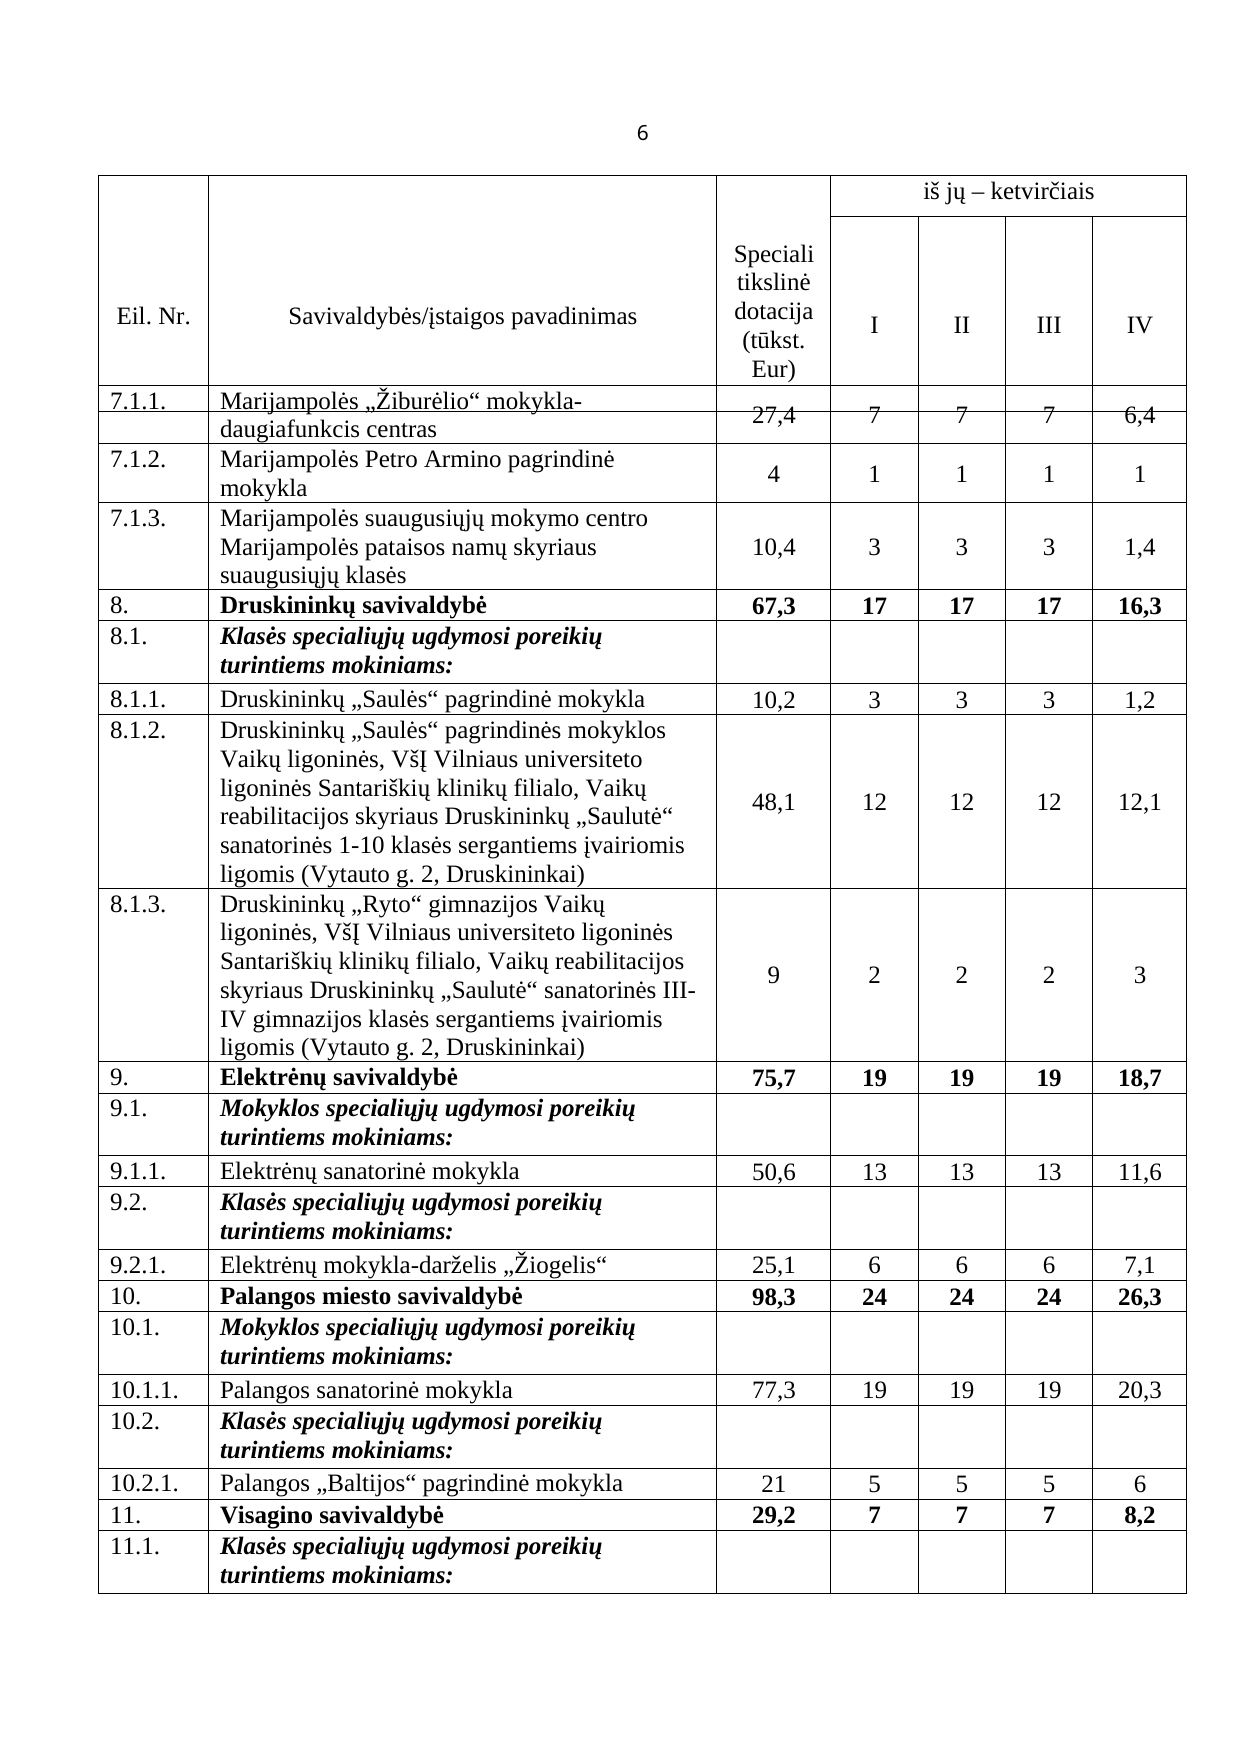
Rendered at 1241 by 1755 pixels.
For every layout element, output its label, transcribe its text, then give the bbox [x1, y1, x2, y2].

table_cell Palangos sanatorinė mokykla [209, 1375, 716, 1405]
table_cell [1006, 1406, 1092, 1467]
table_cell [1006, 1531, 1092, 1592]
table_cell Visagino savivaldybė [209, 1500, 716, 1530]
table_cell 6,4 [1093, 412, 1186, 443]
table_cell 10. [99, 1281, 208, 1311]
table_cell 7 [831, 1500, 918, 1530]
table_cell Klasės specialiųjų ugdymosi poreikių turintiems mokiniams: [209, 1187, 716, 1249]
table_cell 13 [919, 1156, 1005, 1186]
table_cell 2 [919, 889, 1005, 1061]
table_cell [831, 1531, 918, 1592]
table_cell [717, 621, 830, 683]
table_cell daugiafunkcis centras [209, 412, 716, 443]
table_cell IV [1093, 217, 1186, 385]
table_cell 21 [717, 1469, 830, 1499]
table_cell 19 [919, 1062, 1005, 1092]
table_cell I [831, 217, 918, 385]
table_cell [1006, 1187, 1092, 1249]
table_cell 8.1.1. [99, 684, 208, 714]
table_cell Druskininkų „Saulės“ pagrindinė mokykla [209, 684, 716, 714]
table_cell 10.1. [99, 1312, 208, 1374]
table_cell Klasės specialiųjų ugdymosi poreikių turintiems mokiniams: [209, 1406, 716, 1467]
table_cell 8,2 [1093, 1500, 1186, 1530]
table_cell 6 [1006, 1250, 1092, 1280]
table_cell 19 [831, 1375, 918, 1405]
table_cell 9.2. [99, 1187, 208, 1249]
table_cell 7 [919, 1500, 1005, 1530]
table_cell [831, 621, 918, 683]
table_cell 3 [1006, 503, 1092, 589]
table_cell 10.1.1. [99, 1375, 208, 1405]
table_cell 11.1. [99, 1531, 208, 1592]
table_cell [919, 621, 1005, 683]
table_cell 20,3 [1093, 1375, 1186, 1405]
table_cell 7 [1006, 412, 1092, 443]
table_cell 1 [919, 444, 1005, 502]
table_cell [919, 1094, 1005, 1155]
table_cell 9.2.1. [99, 1250, 208, 1280]
table_cell Druskininkų „Saulės“ pagrindinės mokyklos Vaikų ligoninės, VšĮ Vilniaus universiteto ligoninės Santariškių klinikų filialo, Vaikų reabilitacijos skyriaus Druskininkų „Saulutė“ sanatorinės 1-10 klasės sergantiems įvairiomis ligomis (Vytauto g. 2, Druskininkai) [209, 715, 716, 888]
table_cell 6 [831, 1250, 918, 1280]
table_cell 24 [919, 1281, 1005, 1311]
table_cell [831, 1094, 918, 1155]
table_cell 5 [919, 1469, 1005, 1499]
table_cell Marijampolės „Žiburėlio“ mokykla- [209, 386, 716, 411]
table_cell [1093, 1094, 1186, 1155]
table_cell 7 [919, 386, 1005, 411]
table_cell Palangos „Baltijos“ pagrindinė mokykla [209, 1469, 716, 1499]
table_cell 27,4 [717, 386, 830, 411]
table_cell 1 [1006, 444, 1092, 502]
table_cell [1006, 1094, 1092, 1155]
table_cell 26,3 [1093, 1281, 1186, 1311]
table_cell 19 [919, 1375, 1005, 1405]
table_cell 3 [831, 503, 918, 589]
table_cell [717, 1406, 830, 1467]
table_cell 9 [717, 889, 830, 1061]
table_cell 13 [1006, 1156, 1092, 1186]
table_cell 17 [1006, 590, 1092, 620]
table_cell 10.2.1. [99, 1469, 208, 1499]
table_cell 7 [919, 412, 1005, 443]
table_cell [919, 1187, 1005, 1249]
table_cell 13 [831, 1156, 918, 1186]
table_cell Palangos miesto savivaldybė [209, 1281, 716, 1311]
table_cell 10.2. [99, 1406, 208, 1467]
table_cell [1006, 621, 1092, 683]
table_cell [717, 1531, 830, 1592]
table_cell 7.1.2. [99, 444, 208, 502]
table_cell [717, 1094, 830, 1155]
table_cell III [1006, 217, 1092, 385]
table_cell 98,3 [717, 1281, 830, 1311]
table_cell 75,7 [717, 1062, 830, 1092]
table_cell 1,2 [1093, 684, 1186, 714]
table_cell [919, 1406, 1005, 1467]
table_cell 1 [831, 444, 918, 502]
table_cell 8. [99, 590, 208, 620]
table_cell 12 [1006, 715, 1092, 888]
table_cell [717, 1187, 830, 1249]
table_cell 7 [831, 412, 918, 443]
table_cell 10,4 [717, 503, 830, 589]
table_cell 48,1 [717, 715, 830, 888]
table_cell 3 [1093, 889, 1186, 1061]
table_cell 12 [831, 715, 918, 888]
table_cell 67,3 [717, 590, 830, 620]
table_cell Klasės specialiųjų ugdymosi poreikių turintiems mokiniams: [209, 1531, 716, 1592]
table_cell 7.1.3. [99, 503, 208, 589]
table_cell Marijampolės suaugusiųjų mokymo centro Marijampolės pataisos namų skyriaus suaugusiųjų klasės [209, 503, 716, 589]
table_cell [831, 1187, 918, 1249]
table_cell 9.1. [99, 1094, 208, 1155]
table_cell 4 [717, 444, 830, 502]
table_cell Elektrėnų savivaldybė [209, 1062, 716, 1092]
table_cell [1093, 1187, 1186, 1249]
table_cell 6 [1093, 1469, 1186, 1499]
table_cell [919, 1312, 1005, 1374]
table_cell 19 [831, 1062, 918, 1092]
table_cell Druskininkų savivaldybė [209, 590, 716, 620]
table_cell [1093, 1406, 1186, 1467]
table_cell 9.1.1. [99, 1156, 208, 1186]
table_header iš jų – ketvirčiais [831, 176, 1186, 216]
table_cell 5 [831, 1469, 918, 1499]
table_cell 7 [831, 386, 918, 411]
table_cell 7.1.1. [99, 386, 208, 411]
table_cell [1093, 1312, 1186, 1374]
table_cell 7 [1006, 1500, 1092, 1530]
table_header Speciali tikslinė dotacija (tūkst. Eur) [717, 176, 830, 385]
table_cell 7 [1006, 386, 1092, 411]
table_cell 17 [831, 590, 918, 620]
table_cell 2 [1006, 889, 1092, 1061]
table_cell Elektrėnų mokykla-darželis „Žiogelis“ [209, 1250, 716, 1280]
table_cell [99, 412, 208, 443]
table_header Eil. Nr. [99, 176, 208, 385]
table_cell 7,1 [1093, 1250, 1186, 1280]
table_cell [831, 1312, 918, 1374]
table_cell [919, 1531, 1005, 1592]
table_cell 3 [831, 684, 918, 714]
table_cell 24 [1006, 1281, 1092, 1311]
table_cell 19 [1006, 1375, 1092, 1405]
table_cell 8.1. [99, 621, 208, 683]
table_header Savivaldybės/įstaigos pavadinimas [209, 176, 716, 385]
table_cell 3 [919, 503, 1005, 589]
table_cell 18,7 [1093, 1062, 1186, 1092]
table_cell [831, 1406, 918, 1467]
table_cell [1093, 1531, 1186, 1592]
table_cell 3 [1006, 684, 1092, 714]
table_cell 50,6 [717, 1156, 830, 1186]
table_cell [717, 1312, 830, 1374]
table_cell 19 [1006, 1062, 1092, 1092]
table_cell 25,1 [717, 1250, 830, 1280]
table_cell II [919, 217, 1005, 385]
table_cell 5 [1006, 1469, 1092, 1499]
table_cell 11,6 [1093, 1156, 1186, 1186]
table_cell 10,2 [717, 684, 830, 714]
table_cell 11. [99, 1500, 208, 1530]
table_cell Druskininkų „Ryto“ gimnazijos Vaikų ligoninės, VšĮ Vilniaus universiteto ligoninės Santariškių klinikų filialo, Vaikų reabilitacijos skyriaus Druskininkų „Saulutė“ sanatorinės III-IV gimnazijos klasės sergantiems įvairiomis ligomis (Vytauto g. 2, Druskininkai) [209, 889, 716, 1061]
table_cell 1,4 [1093, 503, 1186, 589]
table_cell 77,3 [717, 1375, 830, 1405]
table_cell [1093, 621, 1186, 683]
table_cell 16,3 [1093, 590, 1186, 620]
table_cell 12,1 [1093, 715, 1186, 888]
table_cell 6,4 [1093, 386, 1186, 411]
table_cell 3 [919, 684, 1005, 714]
table_cell Klasės specialiųjų ugdymosi poreikių turintiems mokiniams: [209, 621, 716, 683]
table_cell Mokyklos specialiųjų ugdymosi poreikių turintiems mokiniams: [209, 1094, 716, 1155]
table_cell 2 [831, 889, 918, 1061]
table_cell 9. [99, 1062, 208, 1092]
table_cell 12 [919, 715, 1005, 888]
table_cell 8.1.2. [99, 715, 208, 888]
table_cell [1006, 1312, 1092, 1374]
table_cell Elektrėnų sanatorinė mokykla [209, 1156, 716, 1186]
table_cell 27,4 [717, 412, 830, 443]
table_cell 6 [919, 1250, 1005, 1280]
table_cell 24 [831, 1281, 918, 1311]
table_cell 29,2 [717, 1500, 830, 1530]
table_cell 8.1.3. [99, 889, 208, 1061]
table_cell Marijampolės Petro Armino pagrindinė mokykla [209, 444, 716, 502]
table_cell Mokyklos specialiųjų ugdymosi poreikių turintiems mokiniams: [209, 1312, 716, 1374]
table_cell 1 [1093, 444, 1186, 502]
table_cell 17 [919, 590, 1005, 620]
